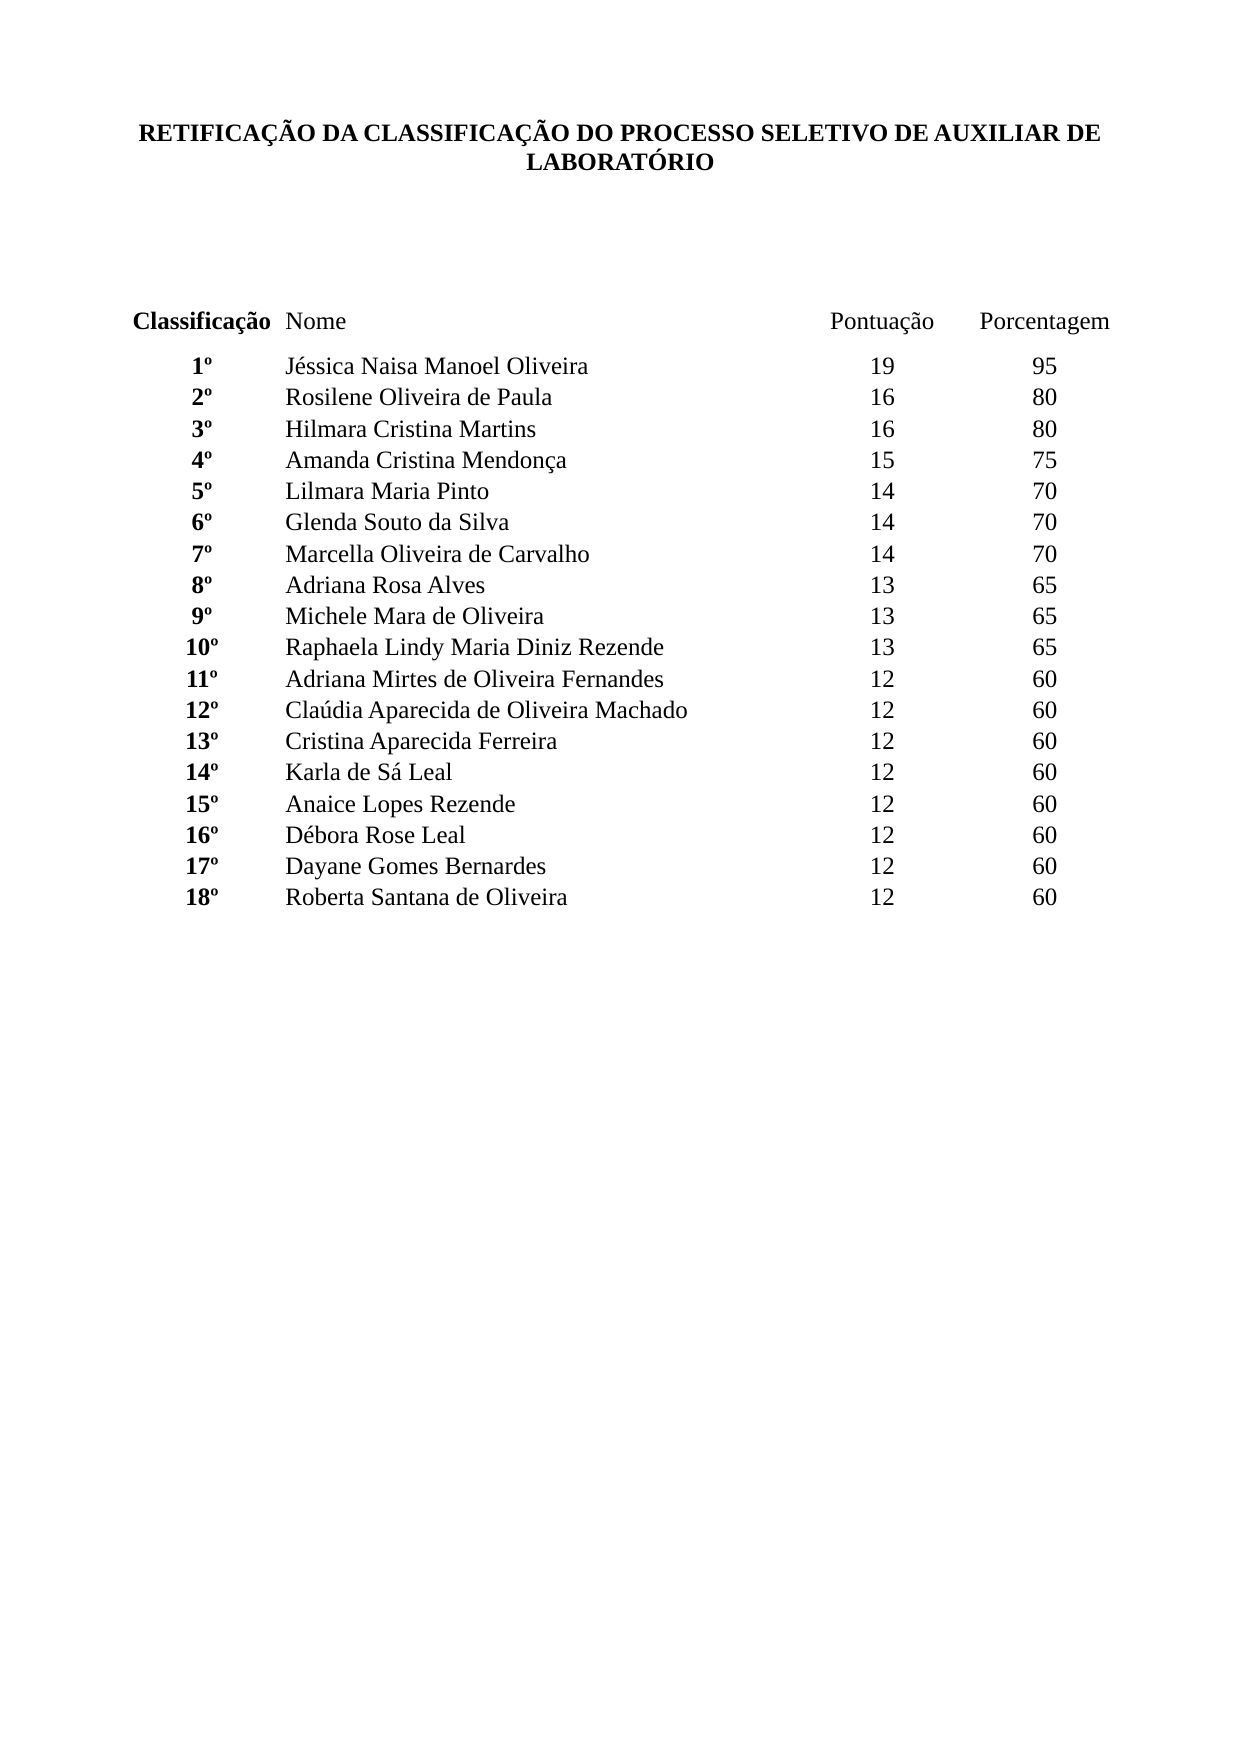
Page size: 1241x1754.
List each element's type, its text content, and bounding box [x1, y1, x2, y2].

table_cell 75 [960, 444, 1129, 475]
table_cell 9º [118, 600, 285, 631]
table_cell 12 [804, 725, 960, 756]
table_cell Adriana Mirtes de Oliveira Fernandes [285, 663, 804, 694]
table_cell 60 [960, 663, 1129, 694]
table_cell 60 [960, 850, 1129, 881]
table_cell 60 [960, 788, 1129, 819]
table_cell 16 [804, 381, 960, 412]
table_cell 11º [118, 663, 285, 694]
table_cell Débora Rose Leal [285, 819, 804, 850]
table_cell 12 [804, 694, 960, 725]
table_cell Michele Mara de Oliveira [285, 600, 804, 631]
table_header Classificação [118, 291, 285, 350]
table_cell 15º [118, 788, 285, 819]
table_cell Cristina Aparecida Ferreira [285, 725, 804, 756]
table_cell Karla de Sá Leal [285, 756, 804, 787]
text RETIFICAÇÃO DA CLASSIFICAÇÃO DO PROCESSO SELETIVO DE AUXILIAR DE LABORATÓRIO [118, 118, 1122, 176]
table_cell 12 [804, 881, 960, 912]
table_cell 12 [804, 819, 960, 850]
table_cell Raphaela Lindy Maria Diniz Rezende [285, 631, 804, 662]
table_cell 60 [960, 694, 1129, 725]
table_cell 12 [804, 663, 960, 694]
table_cell 60 [960, 881, 1129, 912]
table_cell 12º [118, 694, 285, 725]
table_cell 80 [960, 381, 1129, 412]
table_cell 13 [804, 631, 960, 662]
table_cell 13º [118, 725, 285, 756]
table_cell 13 [804, 600, 960, 631]
table_cell 5º [118, 475, 285, 506]
table_cell 14º [118, 756, 285, 787]
table_cell 12 [804, 850, 960, 881]
table_cell Rosilene Oliveira de Paula [285, 381, 804, 412]
table_header Pontuação [804, 291, 960, 350]
table_cell 2º [118, 381, 285, 412]
table_cell Dayane Gomes Bernardes [285, 850, 804, 881]
table_cell 70 [960, 538, 1129, 569]
table_cell 8º [118, 569, 285, 600]
table_cell 65 [960, 600, 1129, 631]
table_cell 16º [118, 819, 285, 850]
table_cell Hilmara Cristina Martins [285, 413, 804, 444]
table_cell Roberta Santana de Oliveira [285, 881, 804, 912]
table_cell 95 [960, 350, 1129, 381]
table_cell 19 [804, 350, 960, 381]
table_cell 14 [804, 538, 960, 569]
table_cell 16 [804, 413, 960, 444]
table_cell 12 [804, 788, 960, 819]
table_cell Amanda Cristina Mendonça [285, 444, 804, 475]
table_cell 60 [960, 756, 1129, 787]
table_cell 3º [118, 413, 285, 444]
table_cell 7º [118, 538, 285, 569]
table_cell Anaice Lopes Rezende [285, 788, 804, 819]
table_cell 60 [960, 725, 1129, 756]
table_cell 15 [804, 444, 960, 475]
table_cell Glenda Souto da Silva [285, 506, 804, 537]
table_cell 18º [118, 881, 285, 912]
table_cell 6º [118, 506, 285, 537]
table_cell 10º [118, 631, 285, 662]
table_cell 70 [960, 475, 1129, 506]
table_cell 14 [804, 475, 960, 506]
table_cell Marcella Oliveira de Carvalho [285, 538, 804, 569]
table_header Porcentagem [960, 291, 1129, 350]
table_header Nome [285, 291, 804, 350]
table_cell 14 [804, 506, 960, 537]
table_cell 60 [960, 819, 1129, 850]
table_cell 1º [118, 350, 285, 381]
table_cell Lilmara Maria Pinto [285, 475, 804, 506]
table_cell 70 [960, 506, 1129, 537]
table_cell Jéssica Naisa Manoel Oliveira [285, 350, 804, 381]
table_cell 65 [960, 631, 1129, 662]
table_cell Adriana Rosa Alves [285, 569, 804, 600]
table_cell 65 [960, 569, 1129, 600]
table_cell 12 [804, 756, 960, 787]
table_cell 17º [118, 850, 285, 881]
table_cell 80 [960, 413, 1129, 444]
table_cell 13 [804, 569, 960, 600]
table_cell 4º [118, 444, 285, 475]
table_cell Claúdia Aparecida de Oliveira Machado [285, 694, 804, 725]
